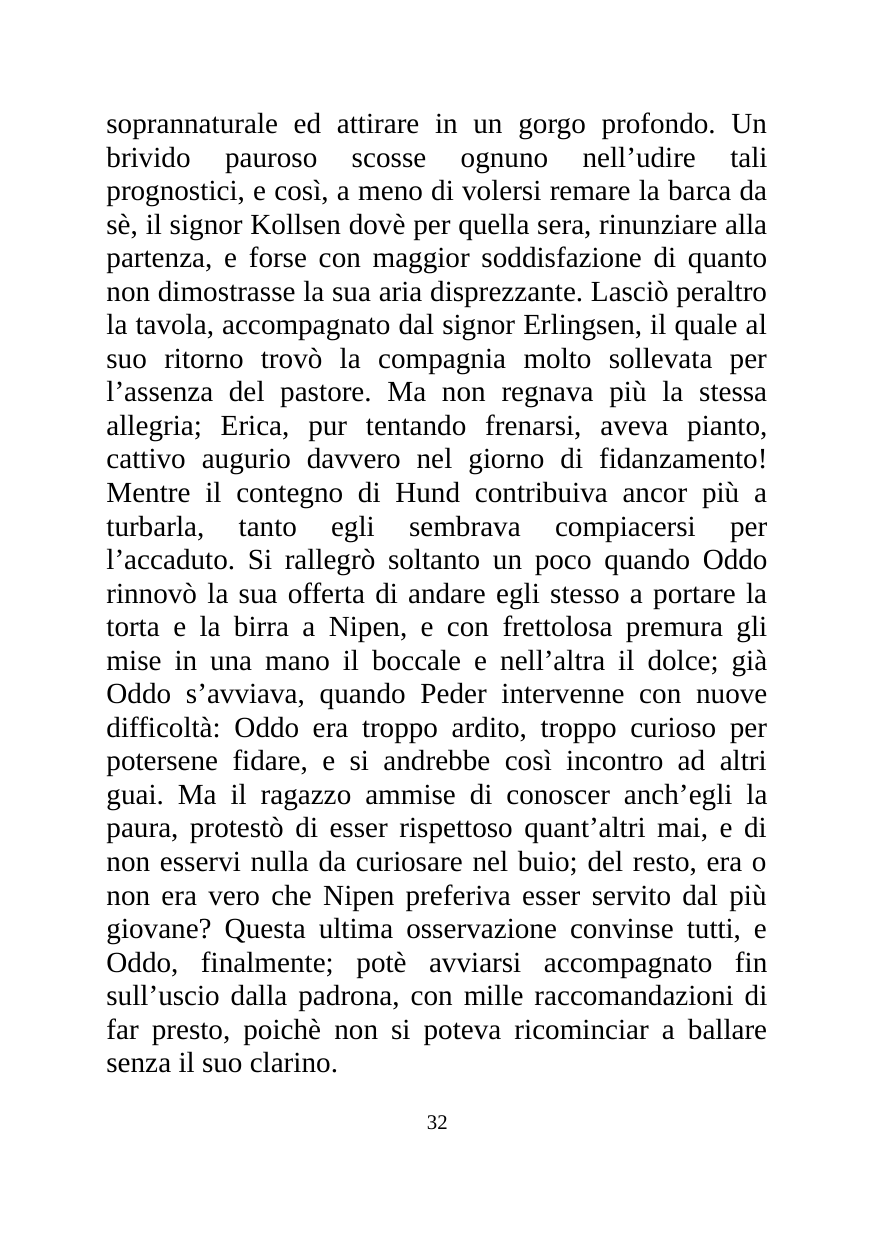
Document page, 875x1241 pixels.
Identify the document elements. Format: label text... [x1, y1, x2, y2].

text soprannaturale ed attirare in un gorgo profondo. Un brivido pauroso scosse ognuno nell’udire tali prognostici, e così, a meno di volersi remare la barca da sè, il signor Kollsen dovè per quella sera, rinunziare alla partenza, e forse con maggior soddisfazione di quanto non dimostrasse la sua aria disprezzante. Lasciò peraltro la tavola, accompagnato dal signor Erlingsen, il quale al suo ritorno trovò la compagnia molto sollevata per l’assenza del pastore. Ma non regnava più la stessa allegria; Erica, pur tentando frenarsi, aveva pianto, cattivo augurio davvero nel giorno di fidanzamento! Mentre il contegno di Hund contribuiva ancor più a turbarla, tanto egli sembrava compiacersi per l’accaduto. Si rallegrò soltanto un poco quando Oddo rinnovò la sua offerta di andare egli stesso a portare la torta e la birra a Nipen, e con frettolosa premura gli mise in una mano il boccale e nell’altra il dolce; già Oddo s’avviava, quando Peder intervenne con nuove difficoltà: Oddo era troppo ardito, troppo curioso per potersene fidare, e si andrebbe così incontro ad altri guai. Ma il ragazzo ammise di conoscer anch’egli la paura, protestò di esser rispettoso quant’altri mai, e di non esservi nulla da curiosare nel buio; del resto, era o non era vero che Nipen preferiva esser servito dal più giovane? Questa ultima osservazione convinse tutti, e Oddo, finalmente; potè avviarsi accompagnato fin sull’uscio dalla padrona, con mille raccomandazioni di far presto, poichè non si poteva ricominciar a ballare senza il suo clarino. [106, 106, 768, 1079]
